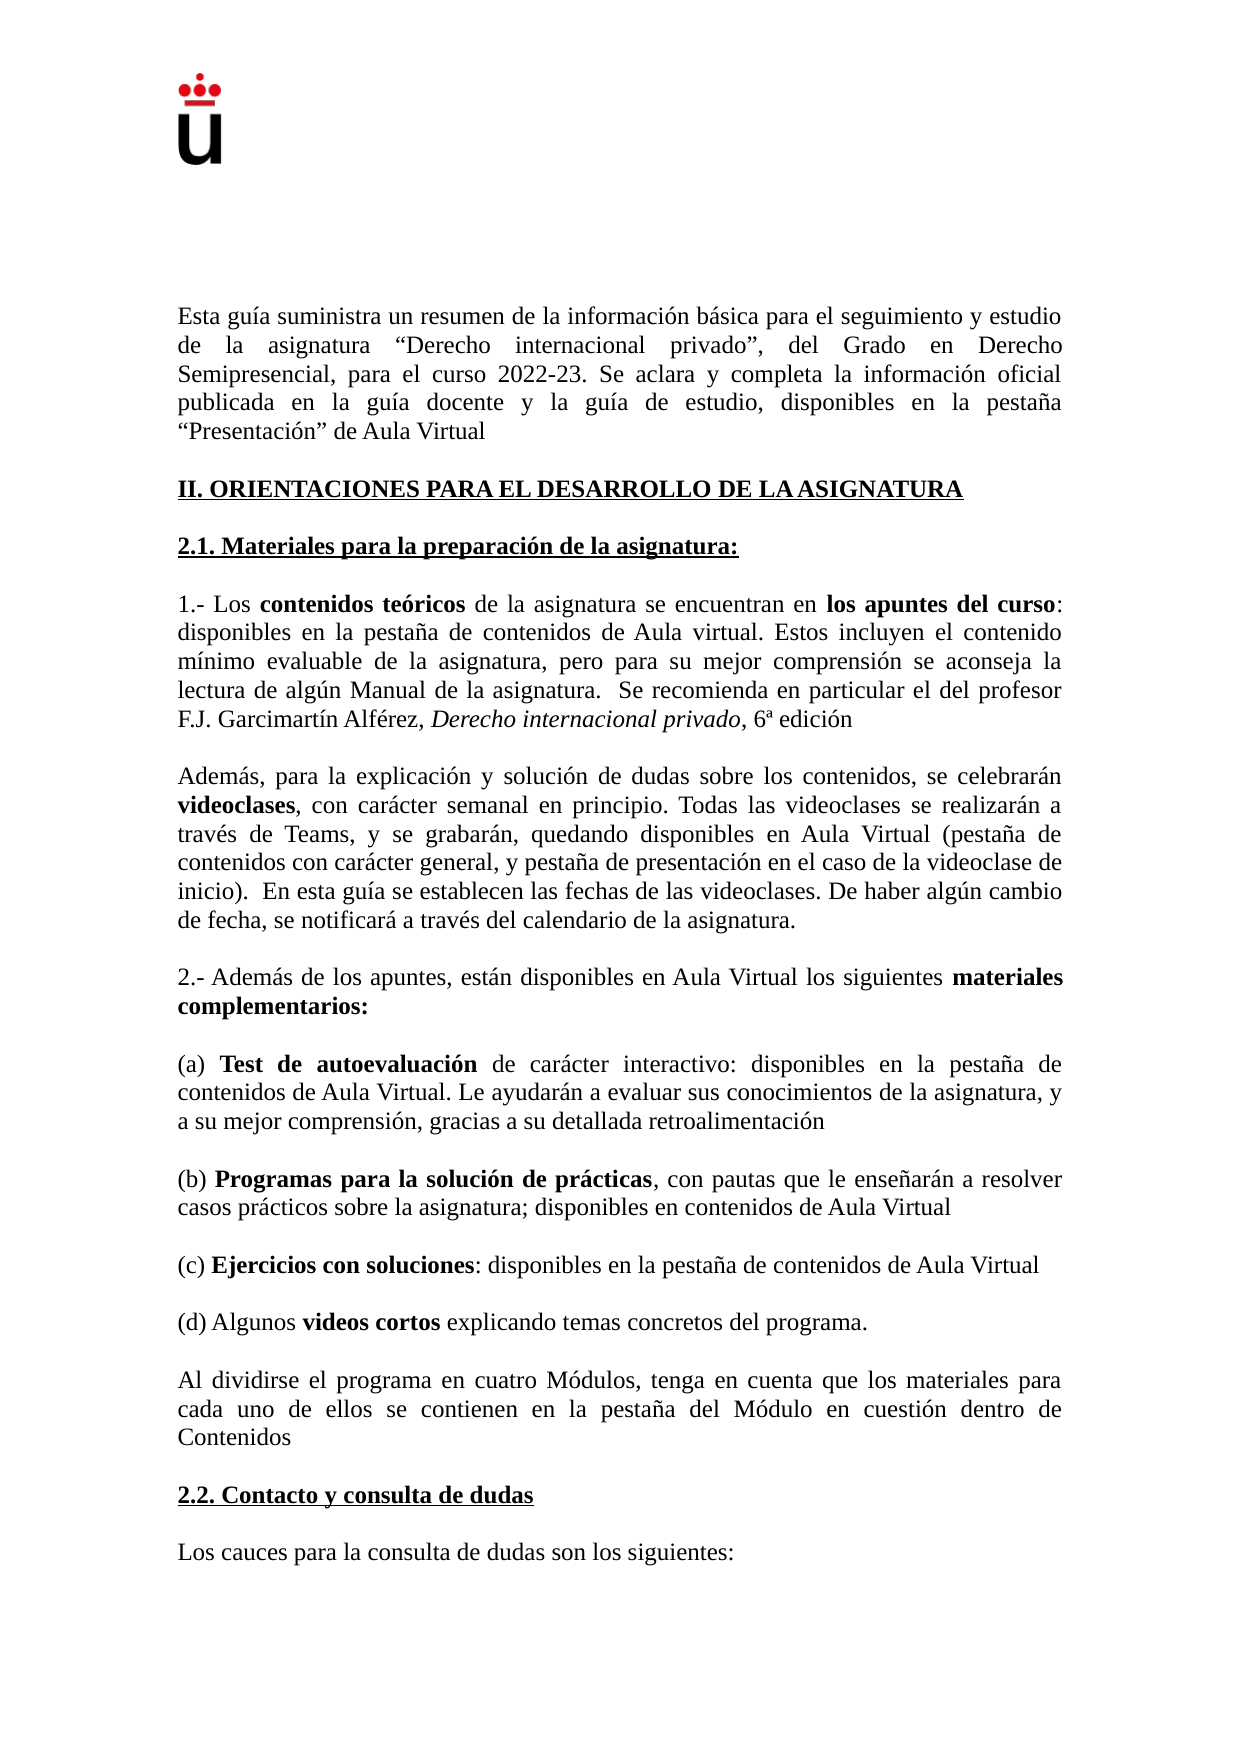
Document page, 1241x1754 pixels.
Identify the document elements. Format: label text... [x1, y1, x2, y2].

text (a) Test de autoevaluación de carácter interactivo: disponibles en la pestaña de contenidos de Aula Virtual. Le ayudarán a evaluar sus conocimientos de la asignatura, y a su mejor comprensión, gracias a su detallada retroalimentación [177, 1049, 1063, 1135]
text (d) Algunos videos cortos explicando temas concretos del programa. [177, 1307, 1063, 1336]
text Los cauces para la consulta de dudas son los siguientes: [177, 1537, 1063, 1566]
text 2.2. Contacto y consulta de dudas [177, 1480, 1063, 1509]
text 2.- Además de los apuntes, están disponibles en Aula Virtual los siguientes materiales complementarios: [177, 962, 1063, 1020]
text 1.- Los contenidos teóricos de la asignatura se encuentran en los apuntes del curso: disponibles en la pestaña de contenidos de Aula virtual. Estos incluyen el contenido mínimo evaluable de la asignatura, pero para su mejor comprensión se aconseja la lectura de algún Manual de la asignatura. Se recomienda en particular el del profesor F.J. Garcimartín Alférez, Derecho internacional privado, 6ª edición [177, 589, 1063, 732]
text (b) Programas para la solución de prácticas, con pautas que le enseñarán a resolver casos prácticos sobre la asignatura; disponibles en contenidos de Aula Virtual [177, 1164, 1063, 1221]
text (c) Ejercicios con soluciones: disponibles en la pestaña de contenidos de Aula Virtual [177, 1250, 1063, 1279]
text Esta guía suministra un resumen de la información básica para el seguimiento y estudio de la asignatura “Derecho internacional privado”, del Grado en Derecho Semipresencial, para el curso 2022-23. Se aclara y completa la información oficial publicada en la guía docente y la guía de estudio, disponibles en la pestaña “Presentación” de Aula Virtual [177, 301, 1063, 445]
text Además, para la explicación y solución de dudas sobre los contenidos, se celebrarán videoclases, con carácter semanal en principio. Todas las videoclases se realizarán a través de Teams, y se grabarán, quedando disponibles en Aula Virtual (pestaña de contenidos con carácter general, y pestaña de presentación en el caso de la videoclase de inicio). En esta guía se establecen las fechas de las videoclases. De haber algún cambio de fecha, se notificará a través del calendario de la asignatura. [177, 761, 1063, 934]
text Al dividirse el programa en cuatro Módulos, tenga en cuenta que los materiales para cada uno de ellos se contienen en la pestaña del Módulo en cuestión dentro de Contenidos [177, 1365, 1063, 1451]
text II. ORIENTACIONES PARA EL DESARROLLO DE LA ASIGNATURA [177, 474, 1063, 502]
text 2.1. Materiales para la preparación de la asignatura: [177, 531, 1063, 560]
